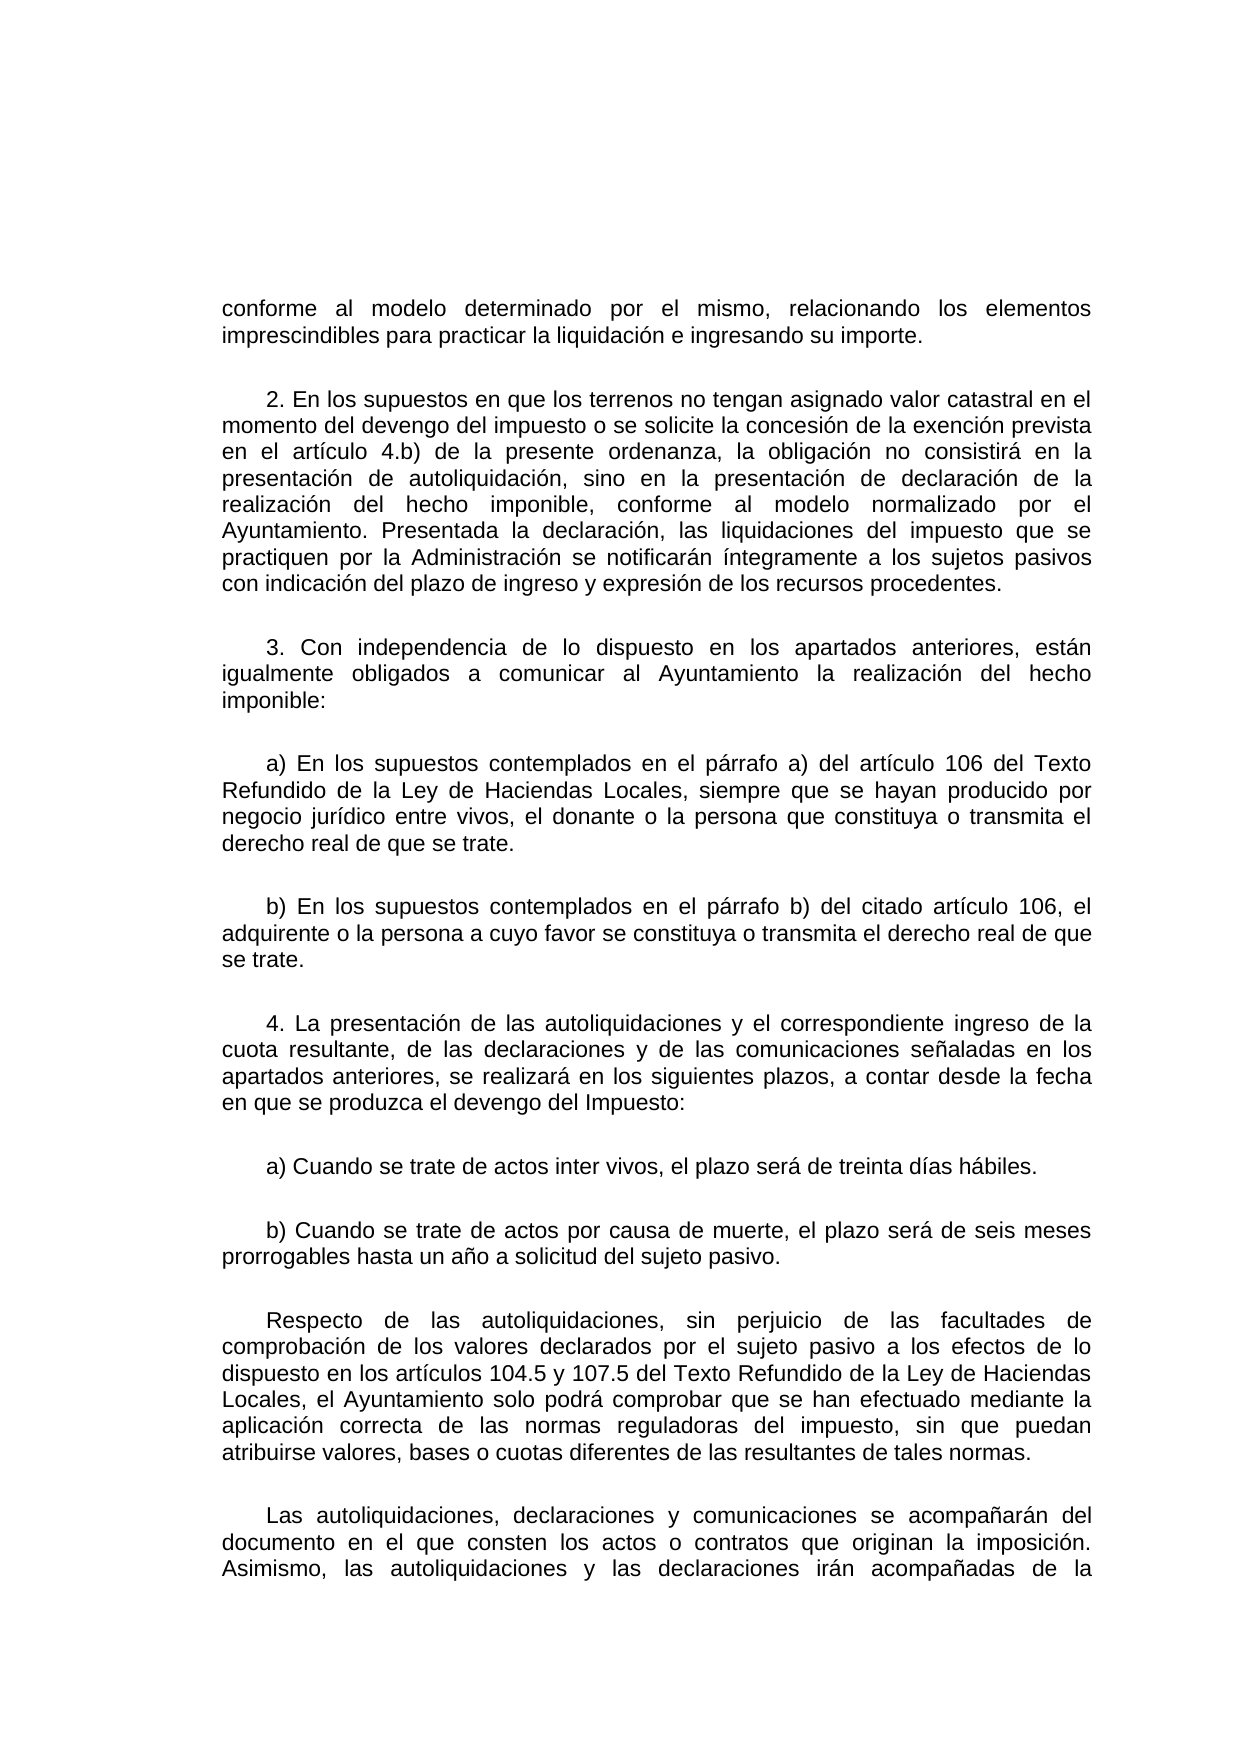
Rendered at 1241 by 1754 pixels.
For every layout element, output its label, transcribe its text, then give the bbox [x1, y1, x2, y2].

text 2. En los supuestos en que los terrenos no tengan asignado valor catastral en el momento del devengo del impuesto o se solicite la concesión de la exención prevista en el artículo 4.b) de la presente ordenanza, la obligación no consistirá en la presentación de autoliquidación, sino en la presentación de declaración de la realización del hecho imponible, conforme al modelo normalizado por el Ayuntamiento. Presentada la declaración, las liquidaciones del impuesto que se practiquen por la Administración se notificarán íntegramente a los sujetos pasivos con indicación del plazo de ingreso y expresión de los recursos procedentes. [222, 386, 1092, 596]
text b) Cuando se trate de actos por causa de muerte, el plazo será de seis meses prorrogables hasta un año a solicitud del sujeto pasivo. [222, 1217, 1092, 1269]
text 4. La presentación de las autoliquidaciones y el correspondiente ingreso de la cuota resultante, de las declaraciones y de las comunicaciones señaladas en los apartados anteriores, se realizará en los siguientes plazos, a contar desde la fecha en que se produzca el devengo del Impuesto: [222, 1010, 1092, 1115]
text conforme al modelo determinado por el mismo, relacionando los elementos imprescindibles para practicar la liquidación e ingresando su importe. [222, 295, 1092, 348]
text Las autoliquidaciones, declaraciones y comunicaciones se acompañarán del documento en el que consten los actos o contratos que originan la imposición. Asimismo, las autoliquidaciones y las declaraciones irán acompañadas de la [222, 1502, 1092, 1582]
text b) En los supuestos contemplados en el párrafo b) del citado artículo 106, el adquirente o la persona a cuyo favor se constituya o transmita el derecho real de que se trate. [222, 893, 1092, 972]
text a) Cuando se trate de actos inter vivos, el plazo será de treinta días hábiles. [222, 1153, 1092, 1179]
text a) En los supuestos contemplados en el párrafo a) del artículo 106 del Texto Refundido de la Ley de Haciendas Locales, siempre que se hayan producido por negocio jurídico entre vivos, el donante o la persona que constituya o transmita el derecho real de que se trate. [222, 750, 1092, 856]
text 3. Con independencia de lo dispuesto en los apartados anteriores, están igualmente obligados a comunicar al Ayuntamiento la realización del hecho imponible: [222, 634, 1092, 713]
text Respecto de las autoliquidaciones, sin perjuicio de las facultades de comprobación de los valores declarados por el sujeto pasivo a los efectos de lo dispuesto en los artículos 104.5 y 107.5 del Texto Refundido de la Ley de Haciendas Locales, el Ayuntamiento solo podrá comprobar que se han efectuado mediante la aplicación correcta de las normas reguladoras del impuesto, sin que puedan atribuirse valores, bases o cuotas diferentes de las resultantes de tales normas. [222, 1307, 1092, 1465]
